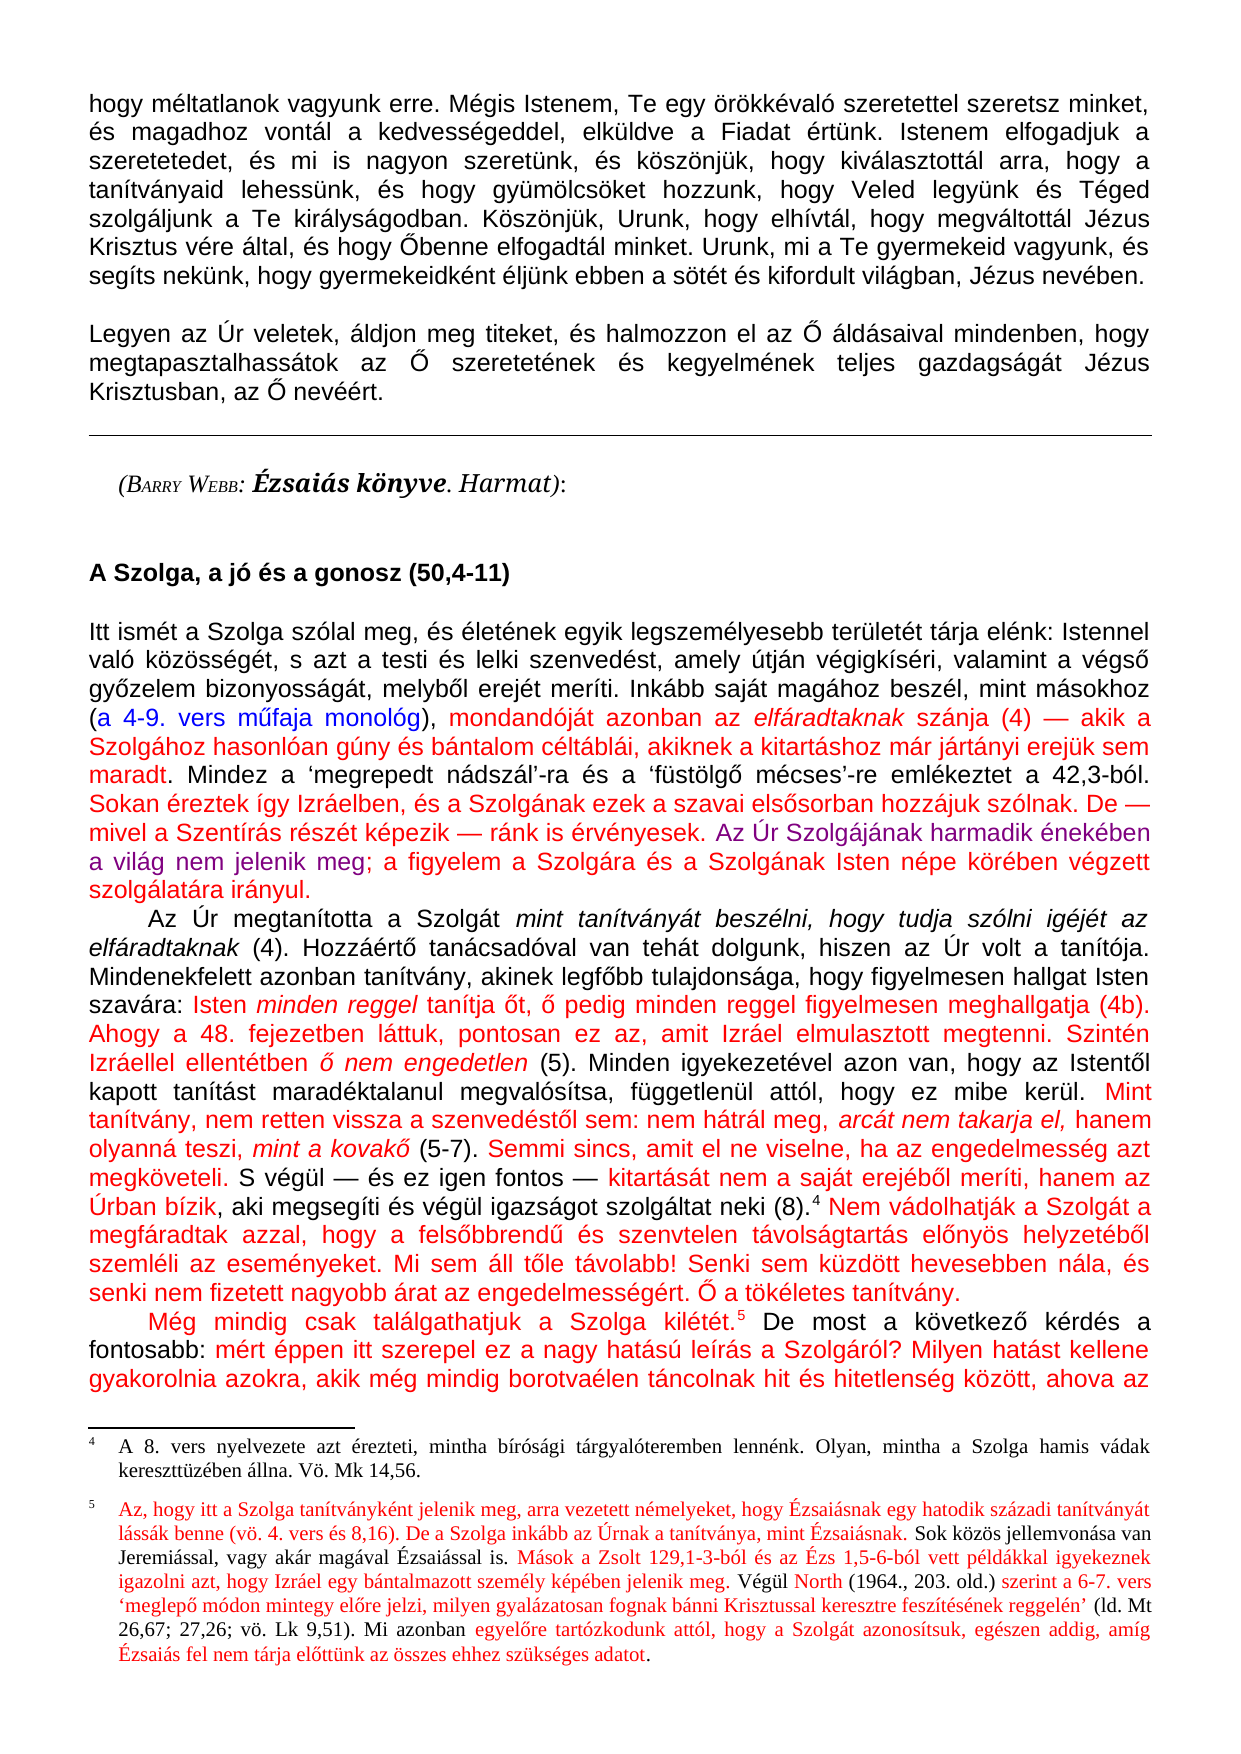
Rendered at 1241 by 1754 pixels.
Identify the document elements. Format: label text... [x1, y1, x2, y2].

text A 8. vers nyelvezete azt érezteti, mintha bírósági tárgyalóteremben lennénk. Olyan, mintha a Szolga hamis vádak kereszttüzében állna. Vö. Mk 14,56. [88, 1434, 1152, 1482]
text Az Úr megtanította a Szolgát mint tanítványát beszélni, hogy tudja szólni igéjét az elfáradtaknak (4). Hozzáértő tanácsadóval van tehát dolgunk, hiszen az Úr volt a tanítója. Mindenekfelett azonban tanítvány, akinek legfőbb tulajdonsága, hogy figyelmesen hallgat Isten szavára: Isten minden reggel tanítja őt, ő pedig minden reggel figyelmesen meghallgatja (4b). Ahogy a 48. fejezetben láttuk, pontosan ez az, amit Izráel elmulasztott megtenni. Szintén Izráellel ellentétben ő nem engedetlen (5). Minden igyekezetével azon van, hogy az Istentől kapott tanítást maradéktalanul megvalósítsa, függetlenül attól, hogy ez mibe kerül. Mint tanítvány, nem retten vissza a szenvedéstől sem: nem hátrál meg, arcát nem takarja el, hanem olyanná teszi, mint a kovakő (5-7). Semmi sincs, amit el ne viselne, ha az engedelmesség azt megköveteli. S végül — és ez igen fontos — kitartását nem a saját erejéből meríti, hanem az Úrban bízik, aki megsegíti és végül igazságot szolgáltat neki (8). Nem vádolhatják a Szolgát a megfáradtak azzal, hogy a felsőbbrendű és szenvtelen távolságtartás előnyös helyzetéből szemléli az eseményeket. Mi sem áll tőle távolabb! Senki sem küzdött hevesebben nála, és senki nem fizetett nagyobb árat az engedelmességért. Ő a tökéletes tanítvány. [88, 904, 1152, 1307]
text A Szolga, a jó és a gonosz (50,4-11) [88, 558, 1152, 587]
text Még mindig csak találgathatjuk a Szolga kilétét. De most a következő kérdés a fontosabb: mért éppen itt szerepel ez a nagy hatású leírás a Szolgáról? Milyen hatást kellene gyakorolnia azokra, akik még mindig borotvaélen táncolnak hit és hitetlenség között, ahova az [88, 1307, 1152, 1393]
text hogy méltatlanok vagyunk erre. Mégis Istenem, Te egy örökkévaló szeretettel szeretsz minket, és magadhoz vontál a kedvességeddel, elküldve a Fiadat értünk. Istenem elfogadjuk a szeretetedet, és mi is nagyon szeretünk, és köszönjük, hogy kiválasztottál arra, hogy a tanítványaid lehessünk, és hogy gyümölcsöket hozzunk, hogy Veled legyünk és Téged szolgáljunk a Te királyságodban. Köszönjük, Urunk, hogy elhívtál, hogy megváltottál Jézus Krisztus vére által, és hogy Őbenne elfogadtál minket. Urunk, mi a Te gyermekeid vagyunk, és segíts nekünk, hogy gyermekeidként éljünk ebben a sötét és kifordult világban, Jézus nevében. [88, 88, 1152, 290]
text Itt ismét a Szolga szólal meg, és életének egyik legszemélyesebb területét tárja elénk: Istennel való közösségét, s azt a testi és lelki szenvedést, amely útján végigkíséri, valamint a végső győzelem bizonyosságát, melyből erejét meríti. Inkább saját magához beszél, mint másokhoz (a 4-9. vers műfaja monológ), mondandóját azonban az elfáradtaknak szánja (4) — akik a Szolgához hasonlóan gúny és bántalom céltáblái, akiknek a kitartáshoz már jártányi erejük sem maradt. Mindez a ‘megrepedt nádszál’-ra és a ‘füstölgő mécses’-re emlékeztet a 42,3-ból. Sokan éreztek így Izráelben, és a Szolgának ezek a szavai elsősorban hozzájuk szólnak. De — mivel a Szentírás részét képezik — ránk is érvényesek. Az Úr Szolgájának harmadik énekében a világ nem jelenik meg; a figyelem a Szolgára és a Szolgának Isten népe körében végzett szolgálatára irányul. [88, 617, 1152, 904]
text Legyen az Úr veletek, áldjon meg titeket, és halmozzon el az Ő áldásaival mindenben, hogy megtapasztalhassátok az Ő szeretetének és kegyelmének teljes gazdagságát Jézus Krisztusban, az Ő nevéért. [88, 319, 1152, 406]
text Az, hogy itt a Szolga tanítványként jelenik meg, arra vezetett némelyeket, hogy Ézsaiásnak egy hatodik századi tanítványát lássák benne (vö. 4. vers és 8,16). De a Szolga inkább az Úrnak a tanítványa, mint Ézsaiásnak. Sok közös jellemvonása van Jeremiással, vagy akár magával Ézsaiással is. Mások a Zsolt 129,1-3-ból és az Ézs 1,5-6-ból vett példákkal igyekeznek igazolni azt, hogy Izráel egy bántalmazott személy képében jelenik meg. Végül North (1964., 203. old.) szerint a 6-7. vers ‘meglepő módon mintegy előre jelzi, milyen gyalázatosan fognak bánni Krisztussal keresztre feszítésének reggelén’ (ld. Mt 26,67; 27,26; vö. Lk 9,51). Mi azonban egyelőre tartózkodunk attól, hogy a Szolgát azonosítsuk, egészen addig, amíg Ézsaiás fel nem tárja előttünk az összes ehhez szükséges adatot. [88, 1497, 1152, 1665]
text (Barry Webb: Ézsaiás könyve. Harmat): [88, 436, 1152, 529]
